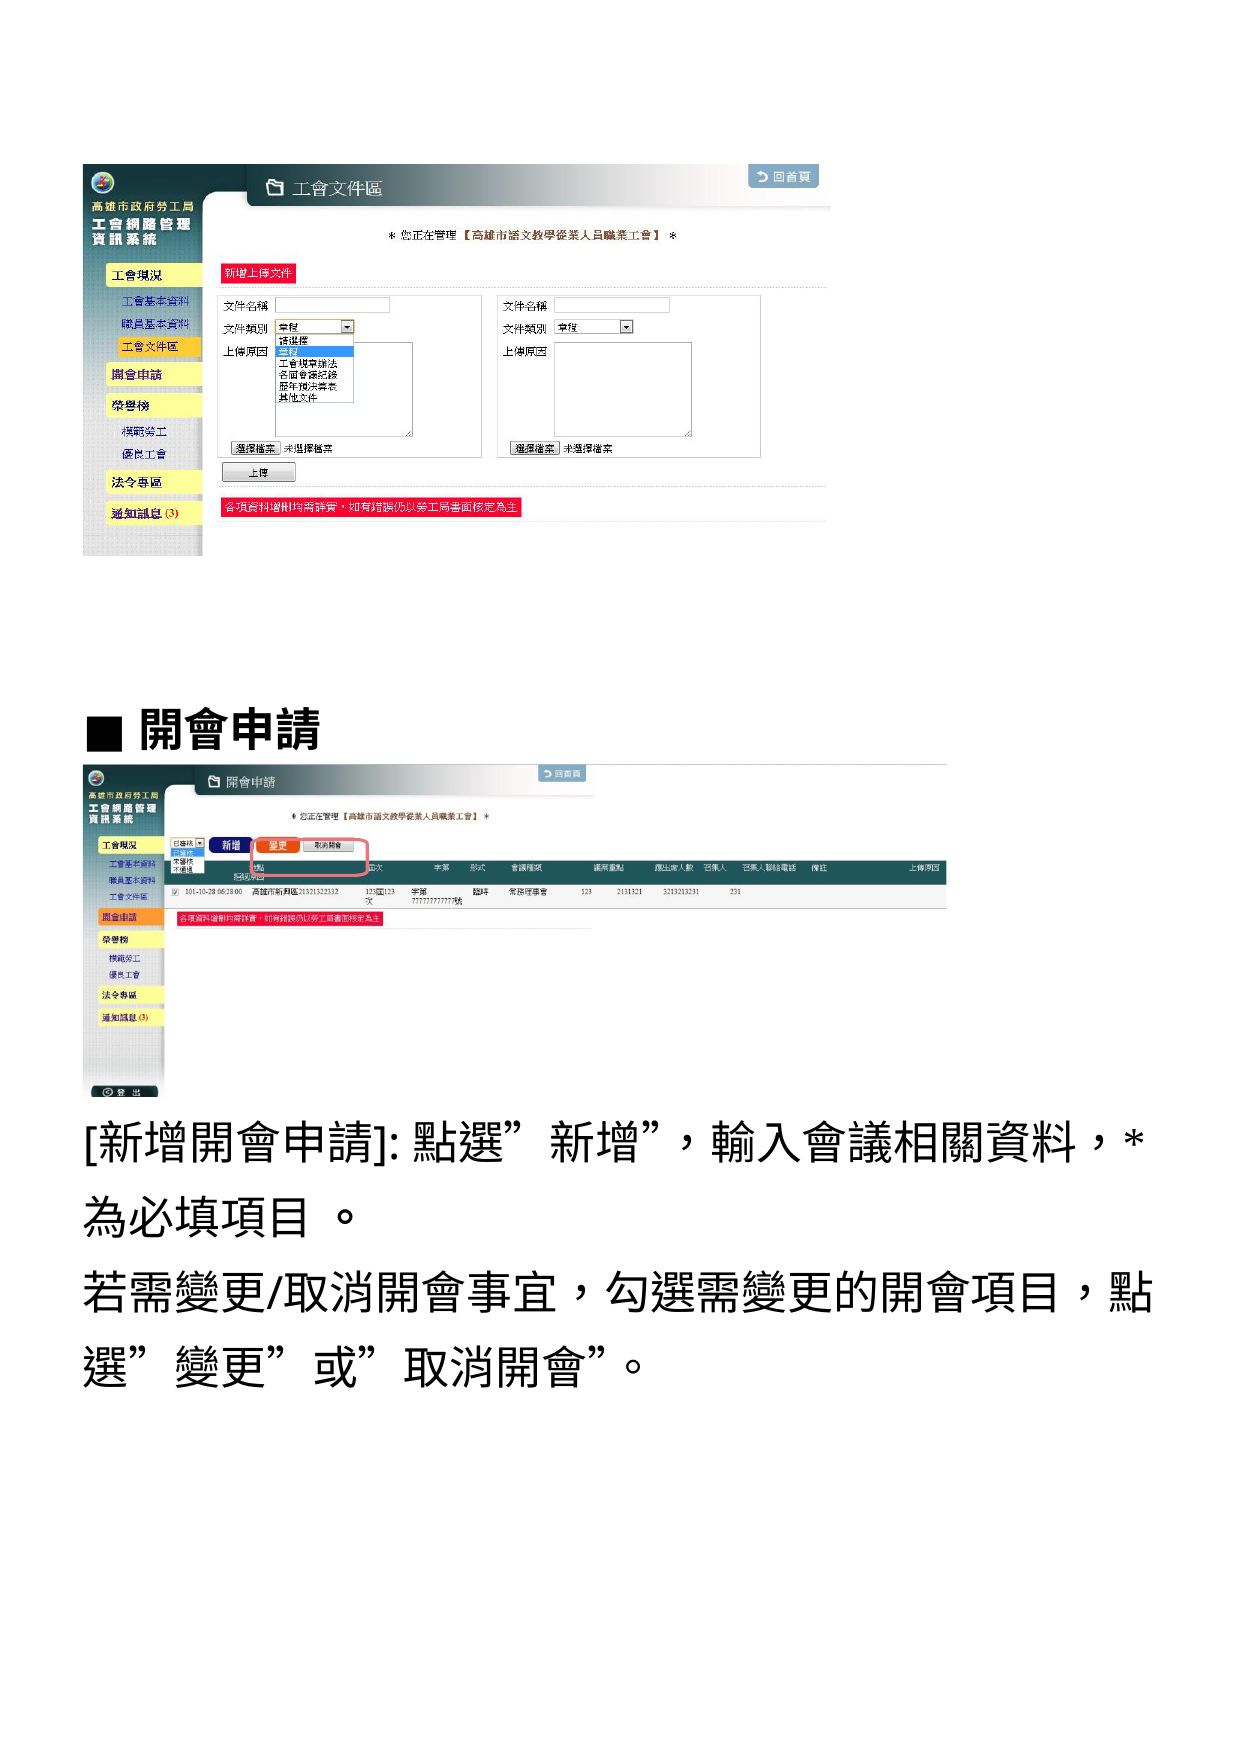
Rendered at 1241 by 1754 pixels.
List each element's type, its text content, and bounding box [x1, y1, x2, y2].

text 若需變更/取消開會事宜，勾選需變更的開會項目，點選”變更”或”取消開會”。 [83, 1252, 1163, 1402]
picture [82, 164, 841, 556]
text [新增開會申請]: 點選”新增”，輸入會議相關資料，*為必填項目 。 [83, 1102, 1163, 1252]
picture [82, 764, 947, 1097]
text ■ 開會申請 [83, 689, 1163, 764]
